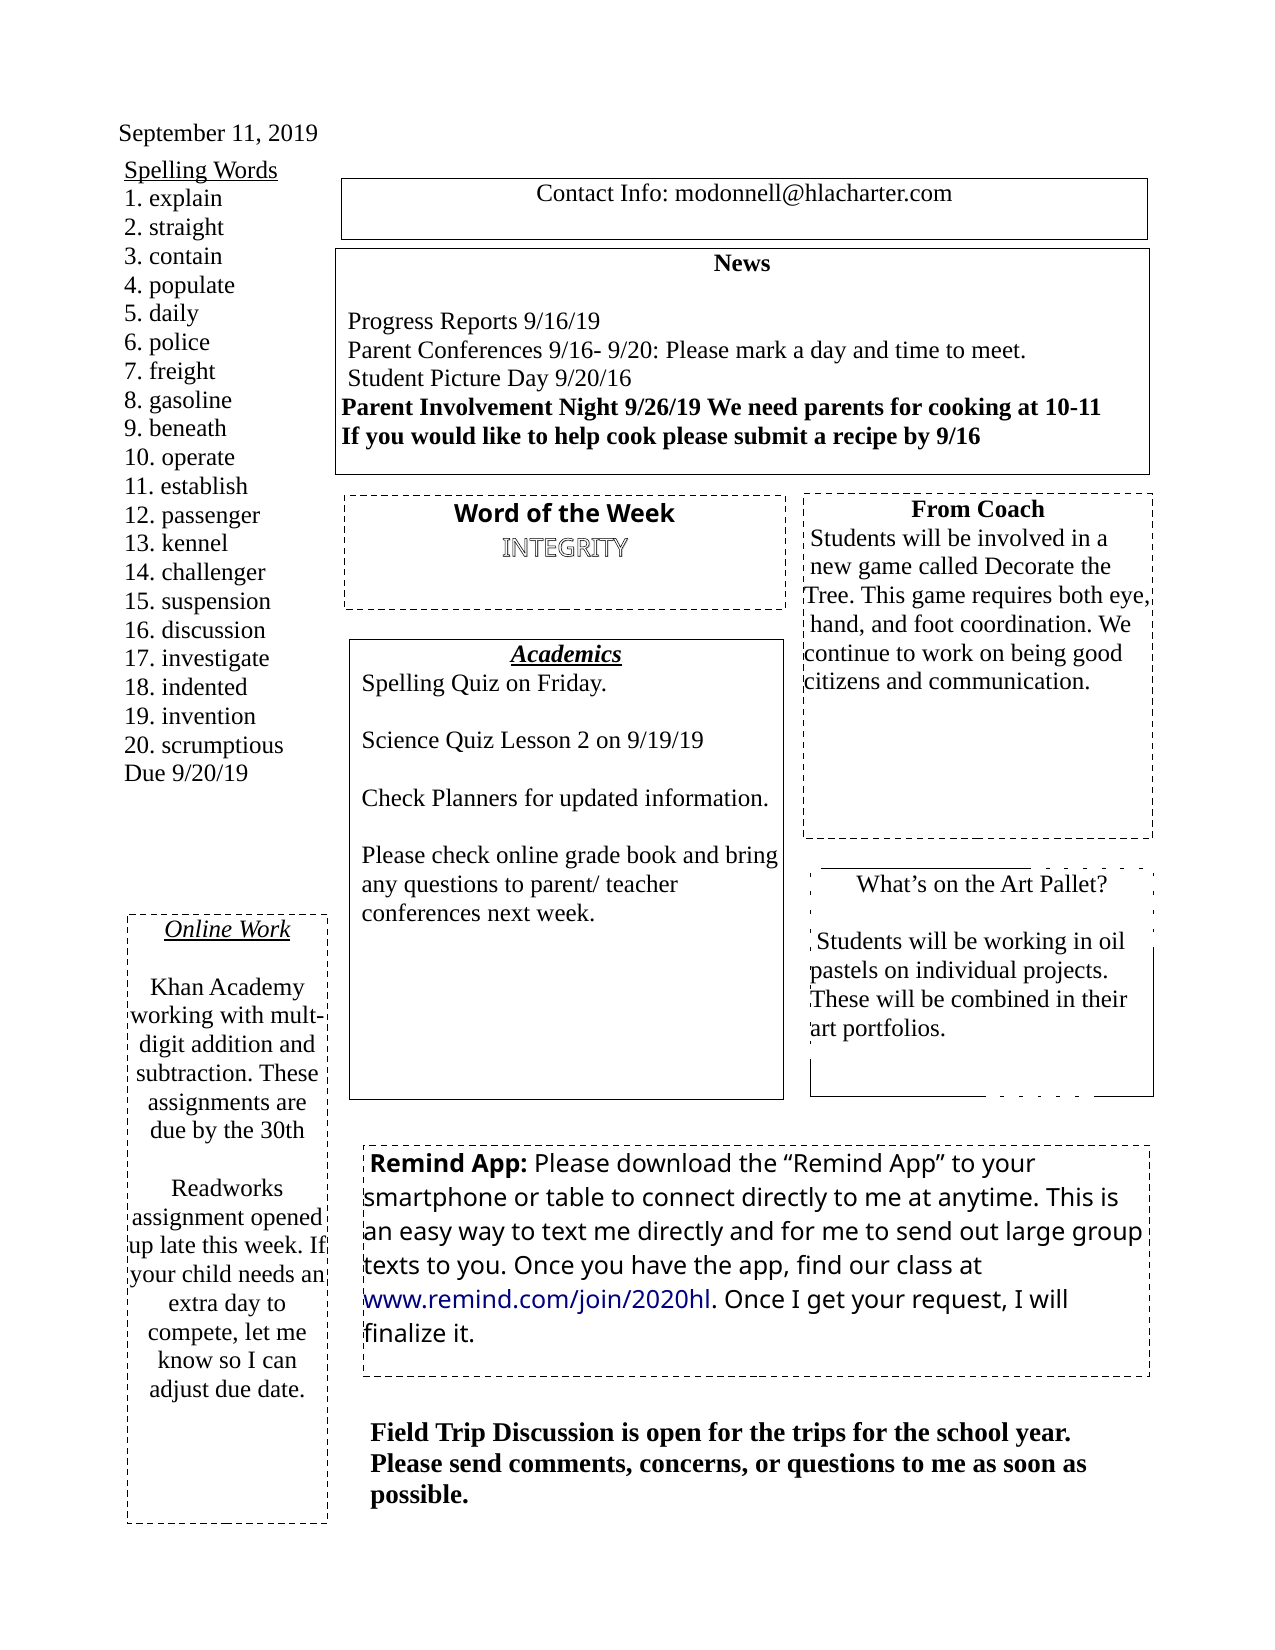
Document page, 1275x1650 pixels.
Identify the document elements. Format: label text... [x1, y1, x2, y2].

text September 11, 2019 [118, 118, 1157, 147]
